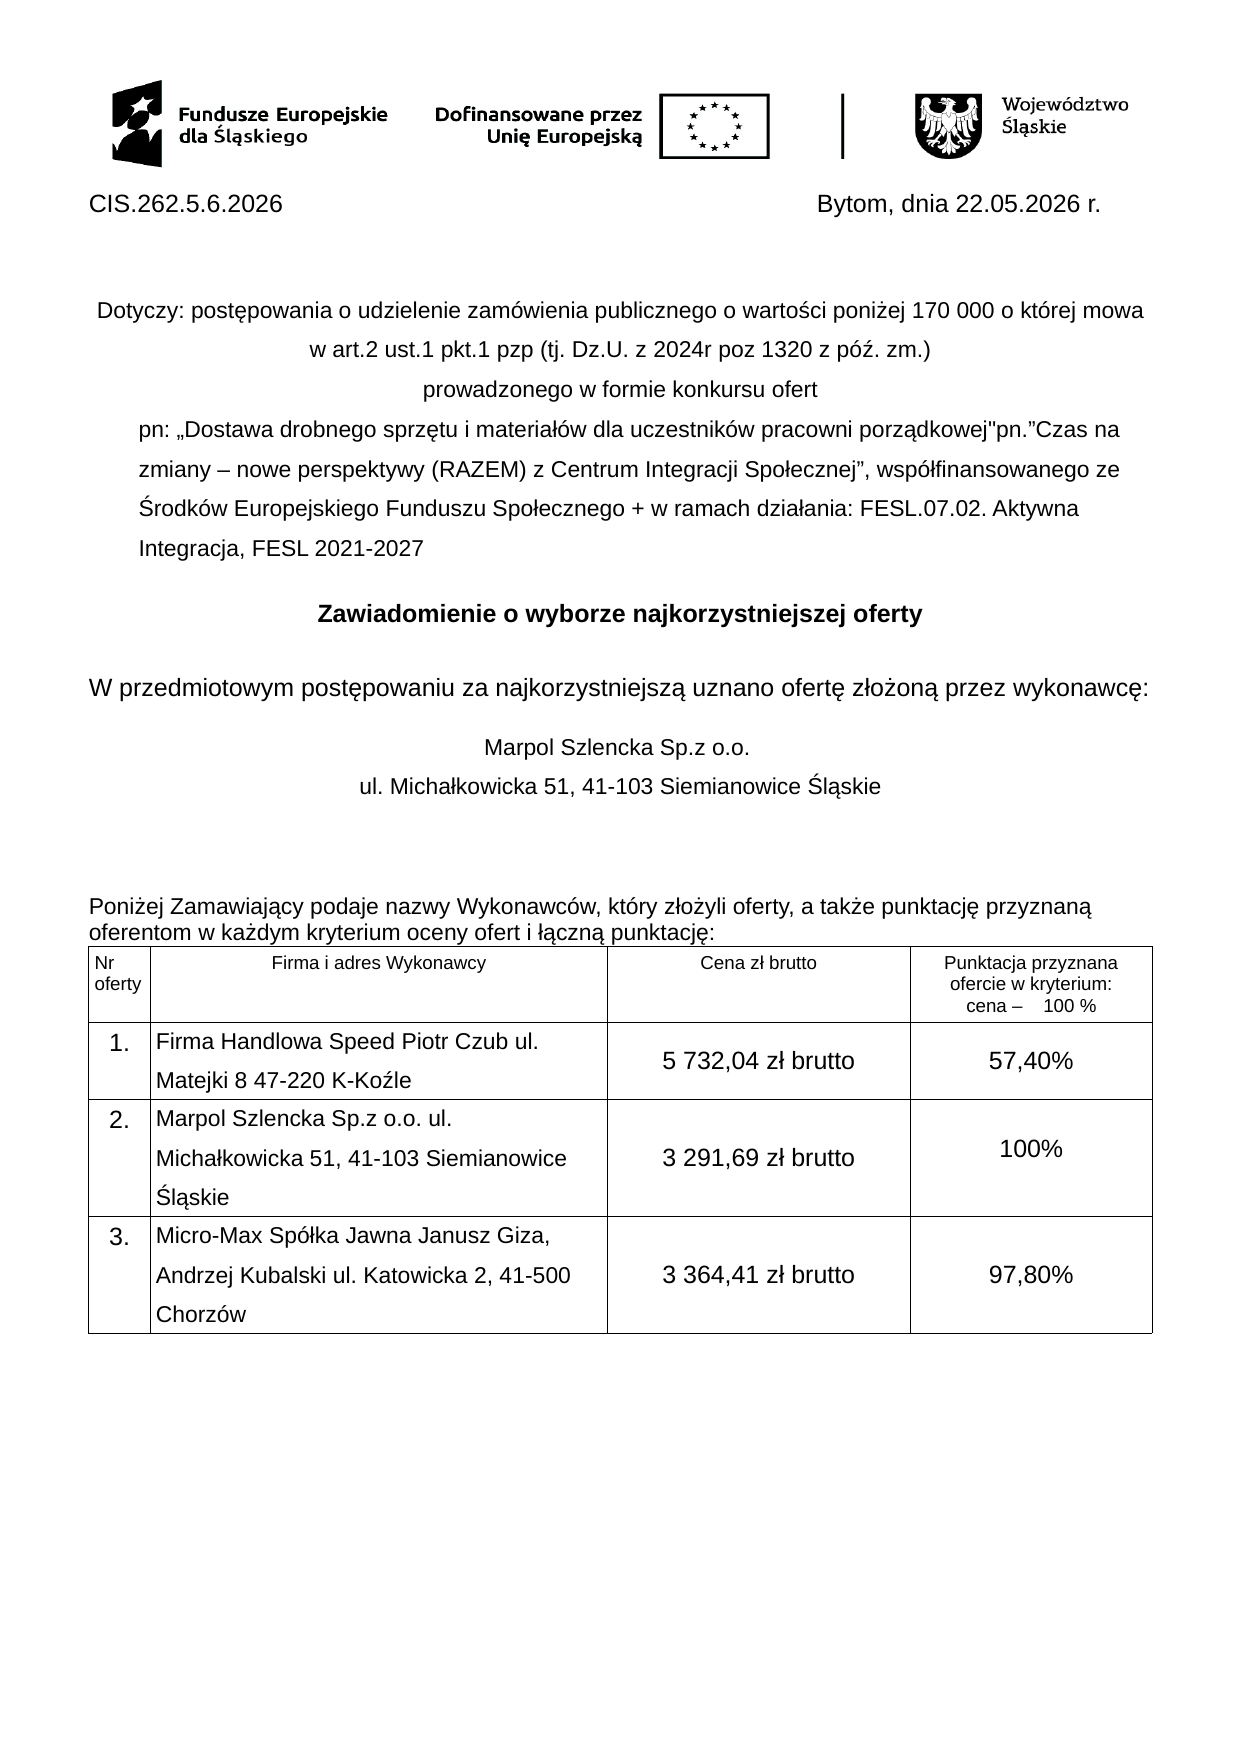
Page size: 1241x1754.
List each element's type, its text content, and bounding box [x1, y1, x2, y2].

table_cell 3. [89, 1217, 150, 1333]
text Marpol Szlencka Sp.z o.o. [88, 733, 1152, 760]
text CIS.262.5.6.2026 Bytom, dnia 22.05.2026 r. [88, 189, 1152, 218]
table_cell 3 364,41 zł brutto [608, 1217, 910, 1333]
table_header Cena zł brutto [608, 947, 910, 1022]
table_cell 57,40% [911, 1023, 1152, 1099]
table_cell 97,80% [911, 1217, 1152, 1333]
table_cell Marpol Szlencka Sp.z o.o. ul. Michałkowicka 51, 41-103 Siemianowice Śląskie [151, 1100, 607, 1216]
text Poniżej Zamawiający podaje nazwy Wykonawców, który złożyli oferty, a także punktację przyznaną oferentom w każdym kryterium oceny ofert i łączną punktację: [88, 893, 1152, 946]
text prowadzonego w formie konkursu ofert [88, 376, 1152, 402]
subtitle Zawiadomienie o wyborze najkorzystniejszej oferty [88, 599, 1152, 628]
table_cell 1. [89, 1023, 150, 1099]
table_header Firma i adres Wykonawcy [151, 947, 607, 1022]
picture [88, 59, 1152, 189]
table_cell Firma Handlowa Speed Piotr Czub ul. Matejki 8 47-220 K-Koźle [151, 1023, 607, 1099]
table_header Nr oferty [89, 947, 150, 1022]
table_cell 3 291,69 zł brutto [608, 1100, 910, 1216]
text Dotyczy: postępowania o udzielenie zamówienia publicznego o wartości poniżej 170 000 o której mowa w art.2 ust.1 pkt.1 pzp (tj. Dz.U. z 2024r poz 1320 z póź. zm.) [88, 297, 1152, 362]
table_cell 5 732,04 zł brutto [608, 1023, 910, 1099]
table_cell 2. [89, 1100, 150, 1216]
table_cell Micro-Max Spółka Jawna Janusz Giza, Andrzej Kubalski ul. Katowicka 2, 41-500 Chorzów [151, 1217, 607, 1333]
text ul. Michałkowicka 51, 41-103 Siemianowice Śląskie [88, 773, 1152, 799]
subtitle pn: „Dostawa drobnego sprzętu i materiałów dla uczestników pracowni porządkowej"pn.”Czas na zmiany – nowe perspektywy (RAZEM) z Centrum Integracji Społecznej”, współfinansowanego ze Środków Europejskiego Funduszu Społecznego + w ramach działania: FESL.07.02. Aktywna Integracja, FESL 2021-2027 [138, 416, 1152, 561]
table_header Punktacja przyznana ofercie w kryterium: cena – 100 % [911, 947, 1152, 1022]
text W przedmiotowym postępowaniu za najkorzystniejszą uznano ofertę złożoną przez wykonawcę: [88, 673, 1152, 701]
table_cell 100% [911, 1100, 1152, 1216]
